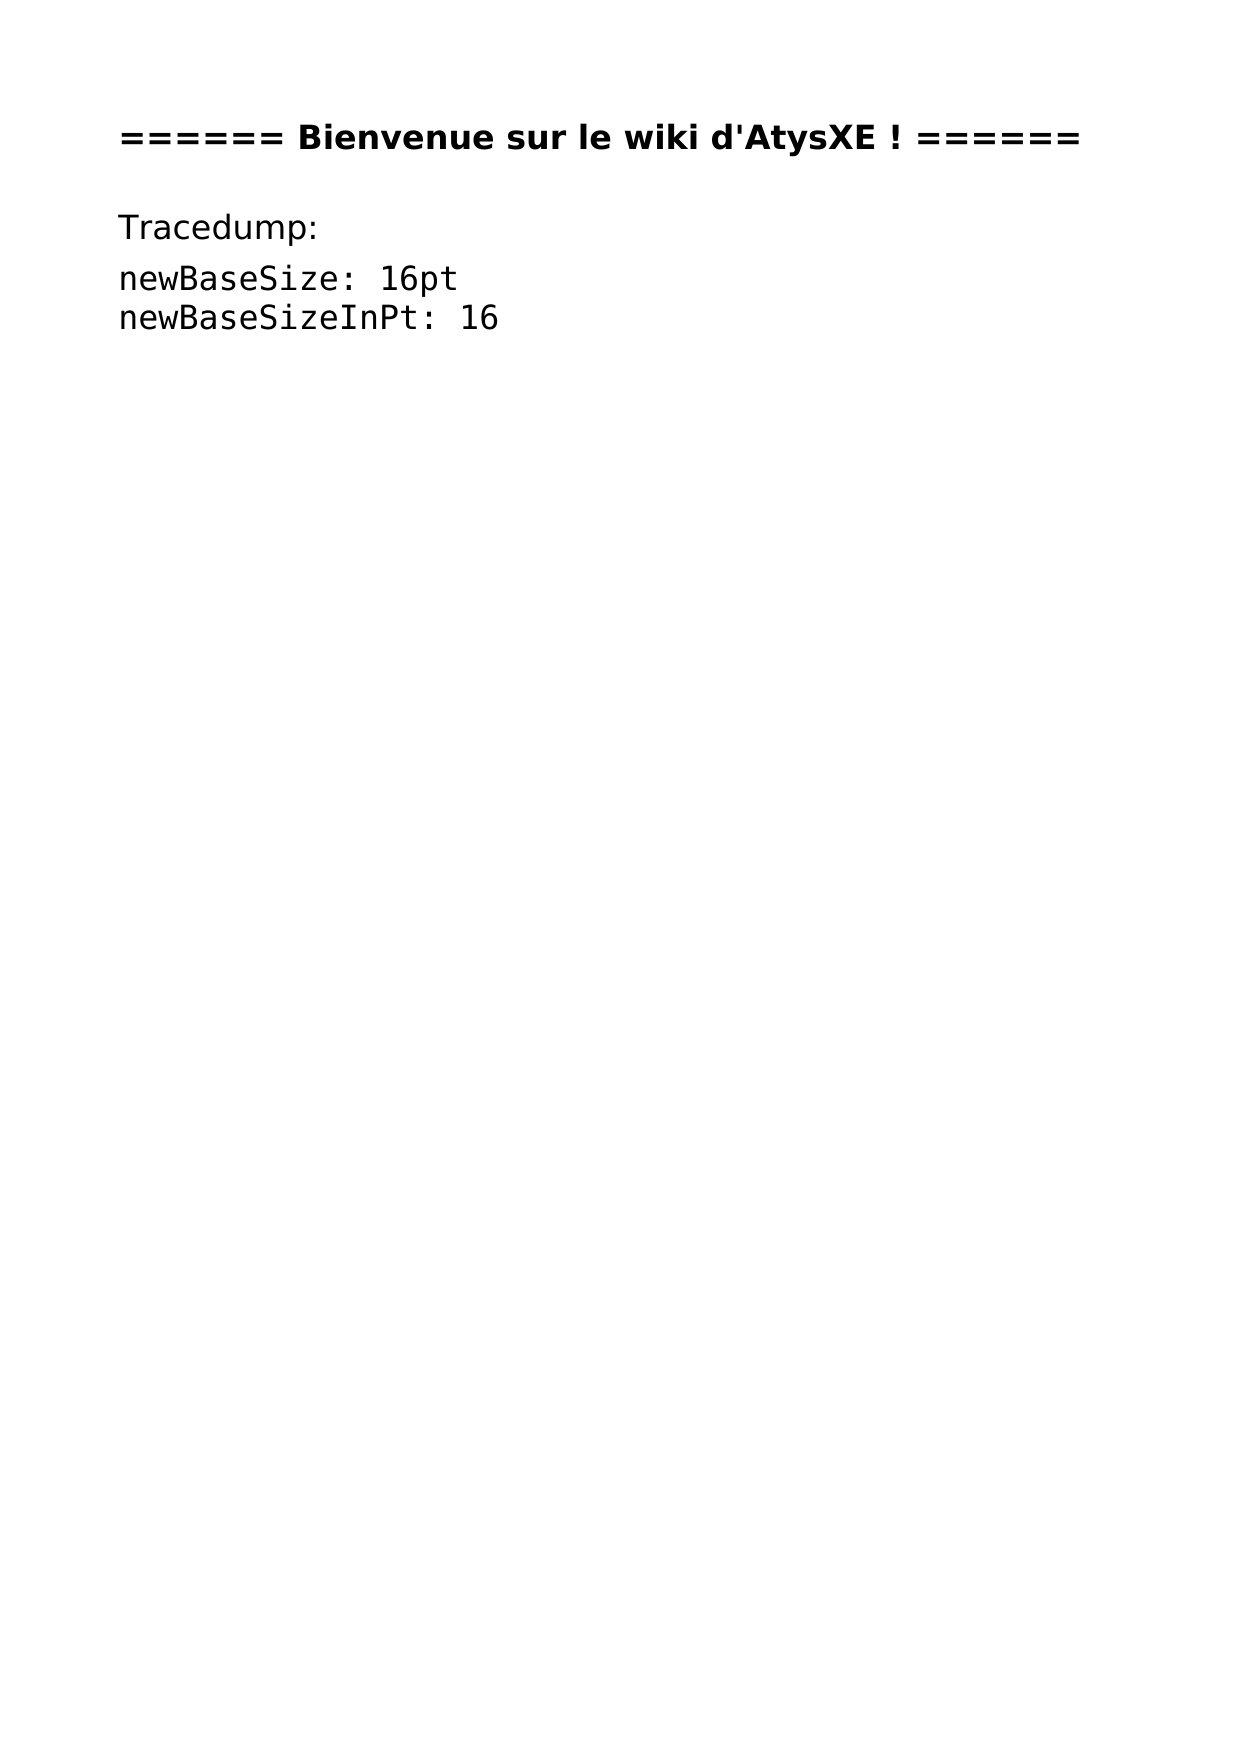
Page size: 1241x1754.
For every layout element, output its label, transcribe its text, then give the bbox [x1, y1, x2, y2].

text newBaseSize: 16pt newBaseSizeInPt: 16 [118, 260, 1122, 337]
text ====== Bienvenue sur le wiki d'AtysXE ! ====== [118, 118, 1122, 157]
text Tracedump: [118, 169, 1122, 247]
